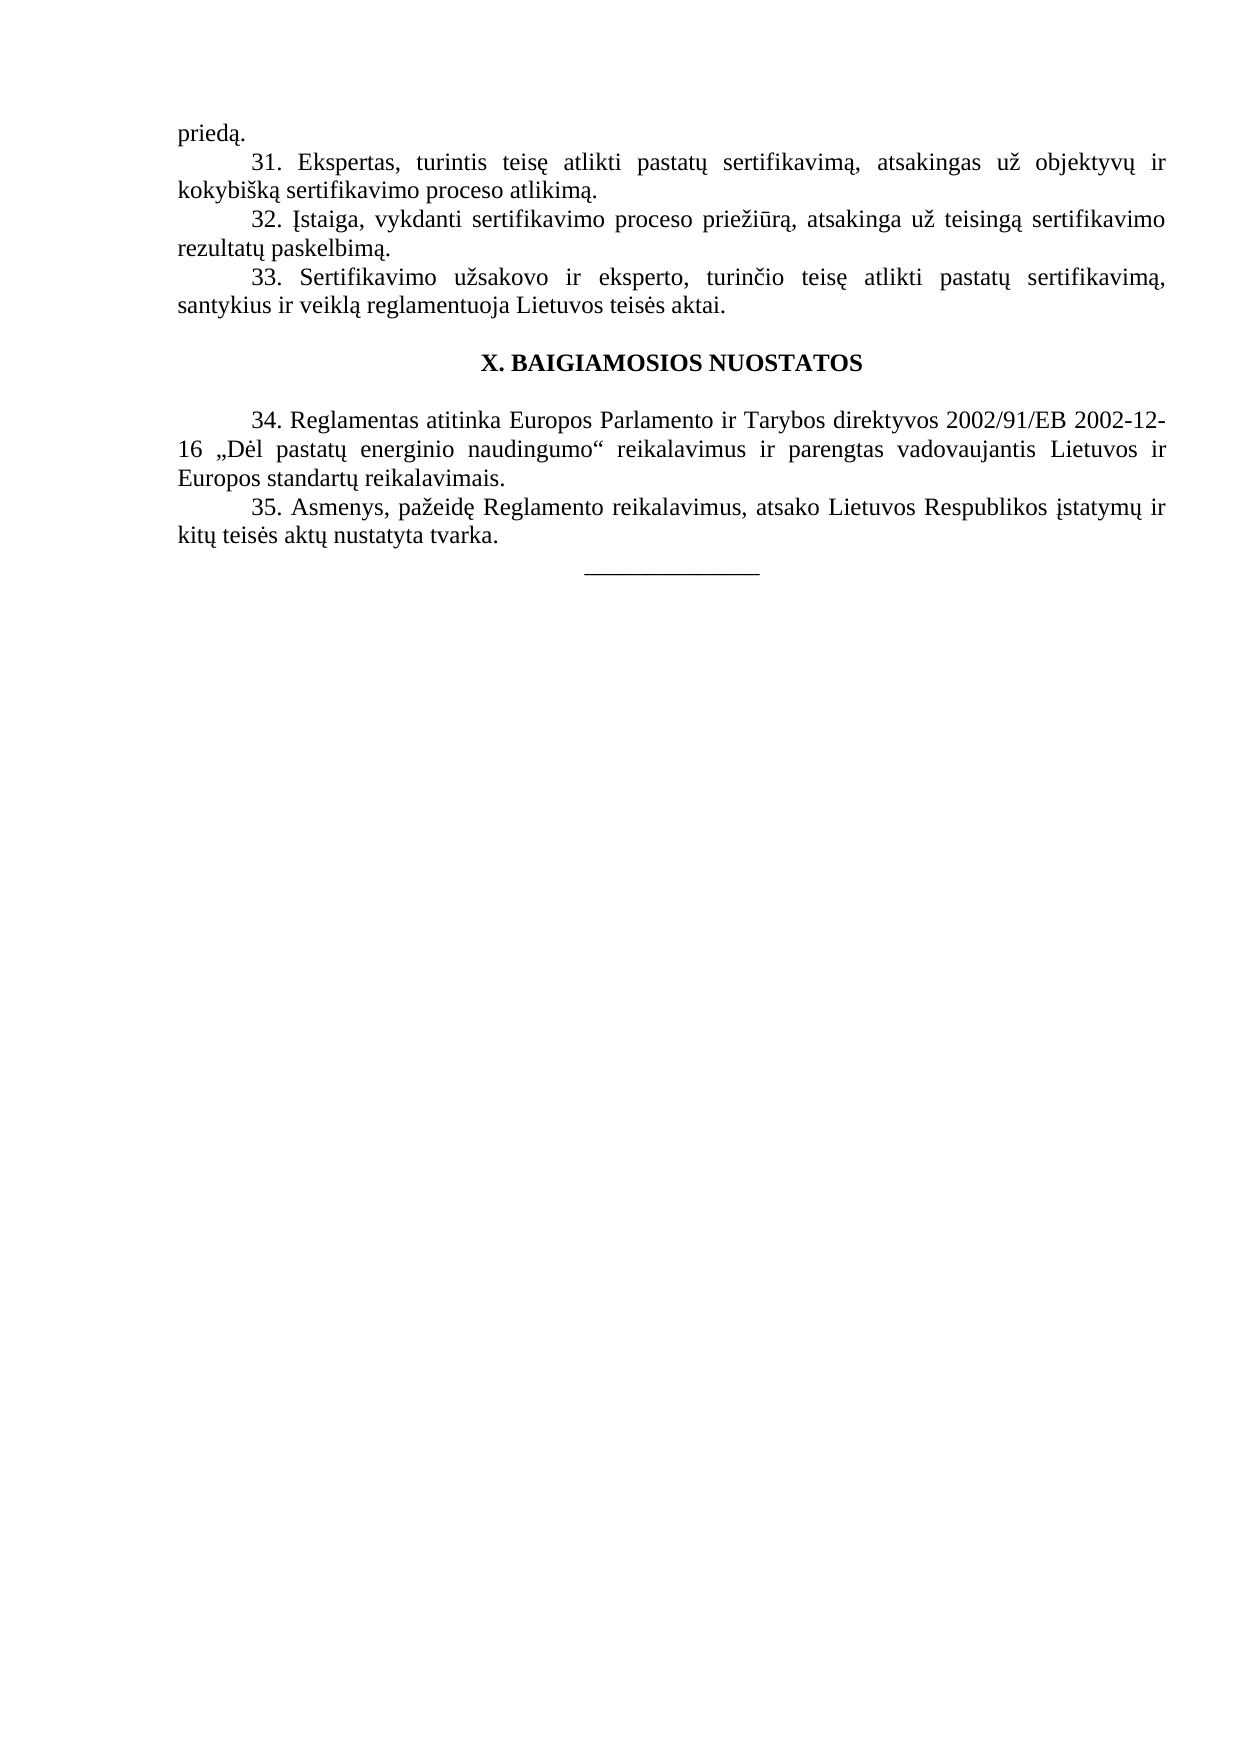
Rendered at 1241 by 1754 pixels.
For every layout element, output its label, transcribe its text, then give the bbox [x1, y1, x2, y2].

text 32. Įstaiga, vykdanti sertifikavimo proceso priežiūrą, atsakinga už teisingą sertifikavimo rezultatų paskelbimą. [177, 204, 1166, 262]
text 35. Asmenys, pažeidę Reglamento reikalavimus, atsako Lietuvos Respublikos įstatymų ir kitų teisės aktų nustatyta tvarka. [177, 492, 1166, 549]
text priedą. [177, 118, 1166, 147]
text 33. Sertifikavimo užsakovo ir eksperto, turinčio teisę atlikti pastatų sertifikavimą, santykius ir veiklą reglamentuoja Lietuvos teisės aktai. [177, 262, 1166, 319]
text X. BAIGIAMOSIOS NUOSTATOS [177, 348, 1166, 377]
text ______________ [177, 549, 1166, 578]
text 31. Ekspertas, turintis teisę atlikti pastatų sertifikavimą, atsakingas už objektyvų ir kokybišką sertifikavimo proceso atlikimą. [177, 147, 1166, 204]
text 34. Reglamentas atitinka Europos Parlamento ir Tarybos direktyvos 2002/91/EB 2002-12-16 „Dėl pastatų energinio naudingumo“ reikalavimus ir parengtas vadovaujantis Lietuvos ir Europos standartų reikalavimais. [177, 406, 1166, 492]
